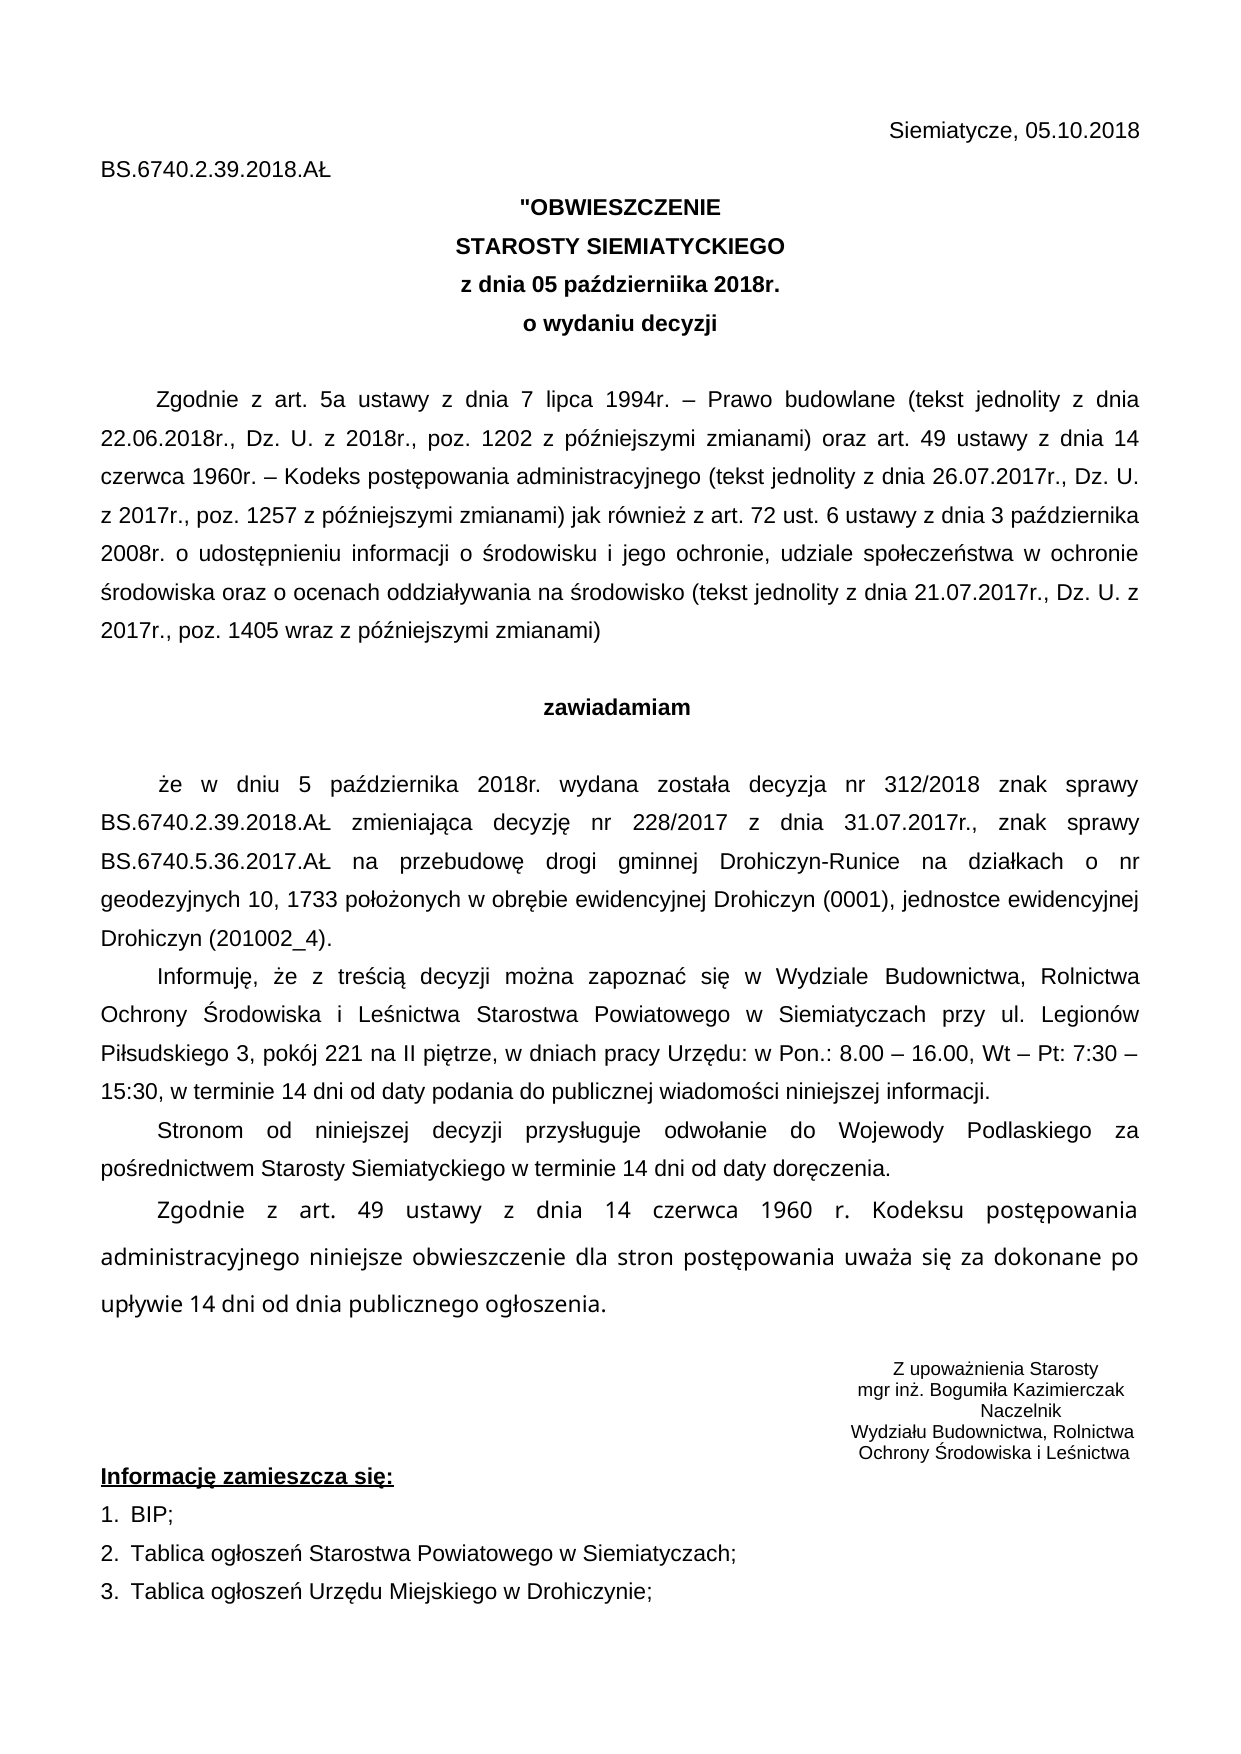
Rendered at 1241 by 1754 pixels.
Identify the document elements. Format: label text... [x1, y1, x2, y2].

text Informację zamieszcza się: [100, 1463, 1140, 1489]
text Stronom od niniejszej decyzji przysługuje odwołanie do Wojewody Podlaskiego za pośrednictwem Starosty Siemiatyckiego w terminie 14 dni od daty doręczenia. [100, 1117, 1140, 1182]
list Tablica ogłoszeń Urzędu Miejskiego w Drohiczynie; [100, 1579, 1140, 1604]
text zawiadamiam [100, 695, 1140, 720]
text Ochrony Środowiska i Leśnictwa [99, 1442, 1140, 1463]
text Siemiatycze, 05.10.2018 [100, 118, 1140, 144]
text że w dniu 5 października 2018r. wydana została decyzja nr 312/2018 znak sprawy BS.6740.2.39.2018.AŁ zmieniająca decyzję nr 228/2017 z dnia 31.07.2017r., znak sprawy BS.6740.5.36.2017.AŁ na przebudowę drogi gminnej Drohiczyn-Runice na działkach o nr geodezyjnych 10, 1733 położonych w obrębie ewidencyjnej Drohiczyn (0001), jednostce ewidencyjnej Drohiczyn (201002_4). [100, 772, 1140, 951]
list Tablica ogłoszeń Starostwa Powiatowego w Siemiatyczach; [100, 1540, 1140, 1566]
text o wydaniu decyzji [100, 310, 1140, 336]
text "OBWIESZCZENIE [100, 195, 1140, 221]
text z dnia 05 październiika 2018r. [100, 272, 1140, 297]
text Z upoważnienia Starosty [100, 1359, 1140, 1379]
text Zgodnie z art. 5a ustawy z dnia 7 lipca 1994r. – Prawo budowlane (tekst jednolity z dnia 22.06.2018r., Dz. U. z 2018r., poz. 1202 z późniejszymi zmianami) oraz art. 49 ustawy z dnia 14 czerwca 1960r. – Kodeks postępowania administracyjnego (tekst jednolity z dnia 26.07.2017r., Dz. U. z 2017r., poz. 1257 z późniejszymi zmianami) jak również z art. 72 ust. 6 ustawy z dnia 3 października 2008r. o udostępnieniu informacji o środowisku i jego ochronie, udziale społeczeństwa w ochronie środowiska oraz o ocenach oddziaływania na środowisko (tekst jednolity z dnia 21.07.2017r., Dz. U. z 2017r., poz. 1405 wraz z późniejszymi zmianami) [100, 387, 1140, 643]
text BS.6740.2.39.2018.AŁ [100, 157, 1140, 182]
text Naczelnik [100, 1401, 1140, 1421]
text STAROSTY SIEMIATYCKIEGO [100, 233, 1140, 259]
text mgr inż. Bogumiła Kazimierczak [100, 1379, 1140, 1401]
list BIP; [100, 1502, 1140, 1527]
text Informuję, że z treścią decyzji można zapoznać się w Wydziale Budownictwa, Rolnictwa Ochrony Środowiska i Leśnictwa Starostwa Powiatowego w Siemiatyczach przy ul. Legionów Piłsudskiego 3, pokój 221 na II piętrze, w dniach pracy Urzędu: w Pon.: 8.00 – 16.00, Wt – Pt: 7:30 – 15:30, w terminie 14 dni od daty podania do publicznej wiadomości niniejszej informacji. [100, 964, 1140, 1105]
text Zgodnie z art. 49 ustawy z dnia 14 czerwca 1960 r. Kodeksu postępowania administracyjnego niniejsze obwieszczenie dla stron postępowania uważa się za dokonane po upływie 14 dni od dnia publicznego ogłoszenia. [100, 1194, 1140, 1319]
text Wydziału Budownictwa, Rolnictwa [100, 1421, 1140, 1442]
